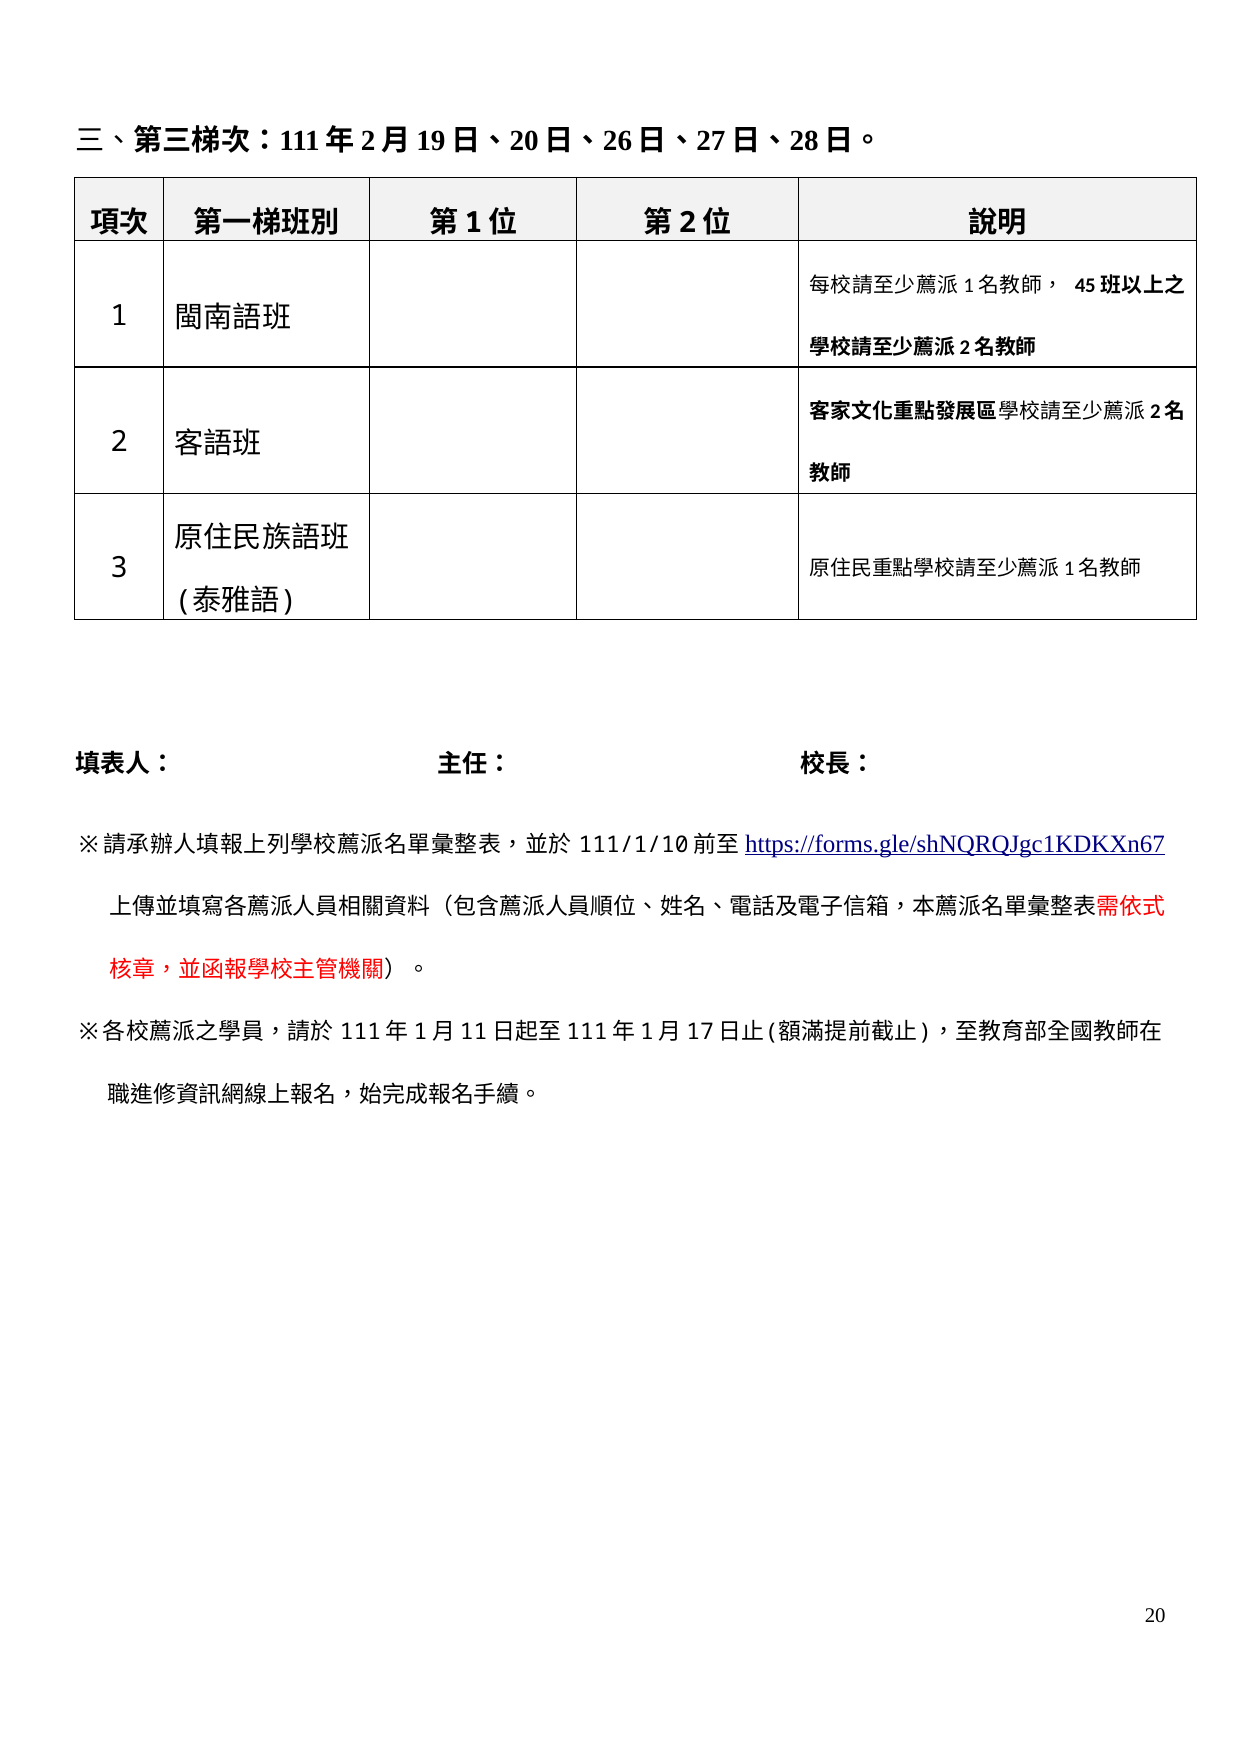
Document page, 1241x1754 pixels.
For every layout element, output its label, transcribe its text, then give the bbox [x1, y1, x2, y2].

table_header 項次 [75, 178, 163, 240]
table_cell [577, 494, 798, 618]
text ※各校薦派之學員，請於111年1月11日起至111年1月17日止(額滿提前截止)，至教育部全國教師在職進修資訊網線上報名，始完成報名手續。 [75, 988, 1165, 1113]
table_cell 閩南語班 [164, 241, 369, 366]
table_cell [370, 494, 576, 618]
table_cell [577, 368, 798, 492]
table_cell [577, 241, 798, 366]
text 填表人： 主任： 校長： [75, 719, 1240, 782]
table_header 說明 [799, 178, 1196, 240]
table_cell 2 [75, 368, 163, 492]
table_cell 3 [75, 494, 163, 618]
table_cell 原住民重點學校請至少薦派1名教師 [799, 494, 1196, 618]
table_cell 原住民族語班 (泰雅語) [164, 494, 369, 618]
table_cell 客語班 [164, 368, 369, 492]
table_cell 每校請至少薦派1名教師， 45班以上之學校請至少薦派2名教師 [799, 241, 1196, 366]
table_cell [370, 368, 576, 492]
table_header 第1位 [370, 178, 576, 240]
table_cell [370, 241, 576, 366]
table_header 第一梯班別 [164, 178, 369, 240]
text ※請承辦人填報上列學校薦派名單彙整表，並於111/1/10前至https://forms.gle/shNQRQJgc1KDKXn67上傳並填寫各薦派人員相關資料（包含薦派人員順位、姓名、電話及電子信箱，本薦派名單彙整表需依式核章，並函報學校主管機關）。 [75, 801, 1165, 988]
table_cell 1 [75, 241, 163, 366]
table_header 第2位 [577, 178, 798, 240]
text 三、第三梯次：111年2月19日、20日、26日、27日、28日。 [75, 96, 1165, 158]
table_cell 客家文化重點發展區學校請至少薦派2名教師 [799, 368, 1196, 492]
